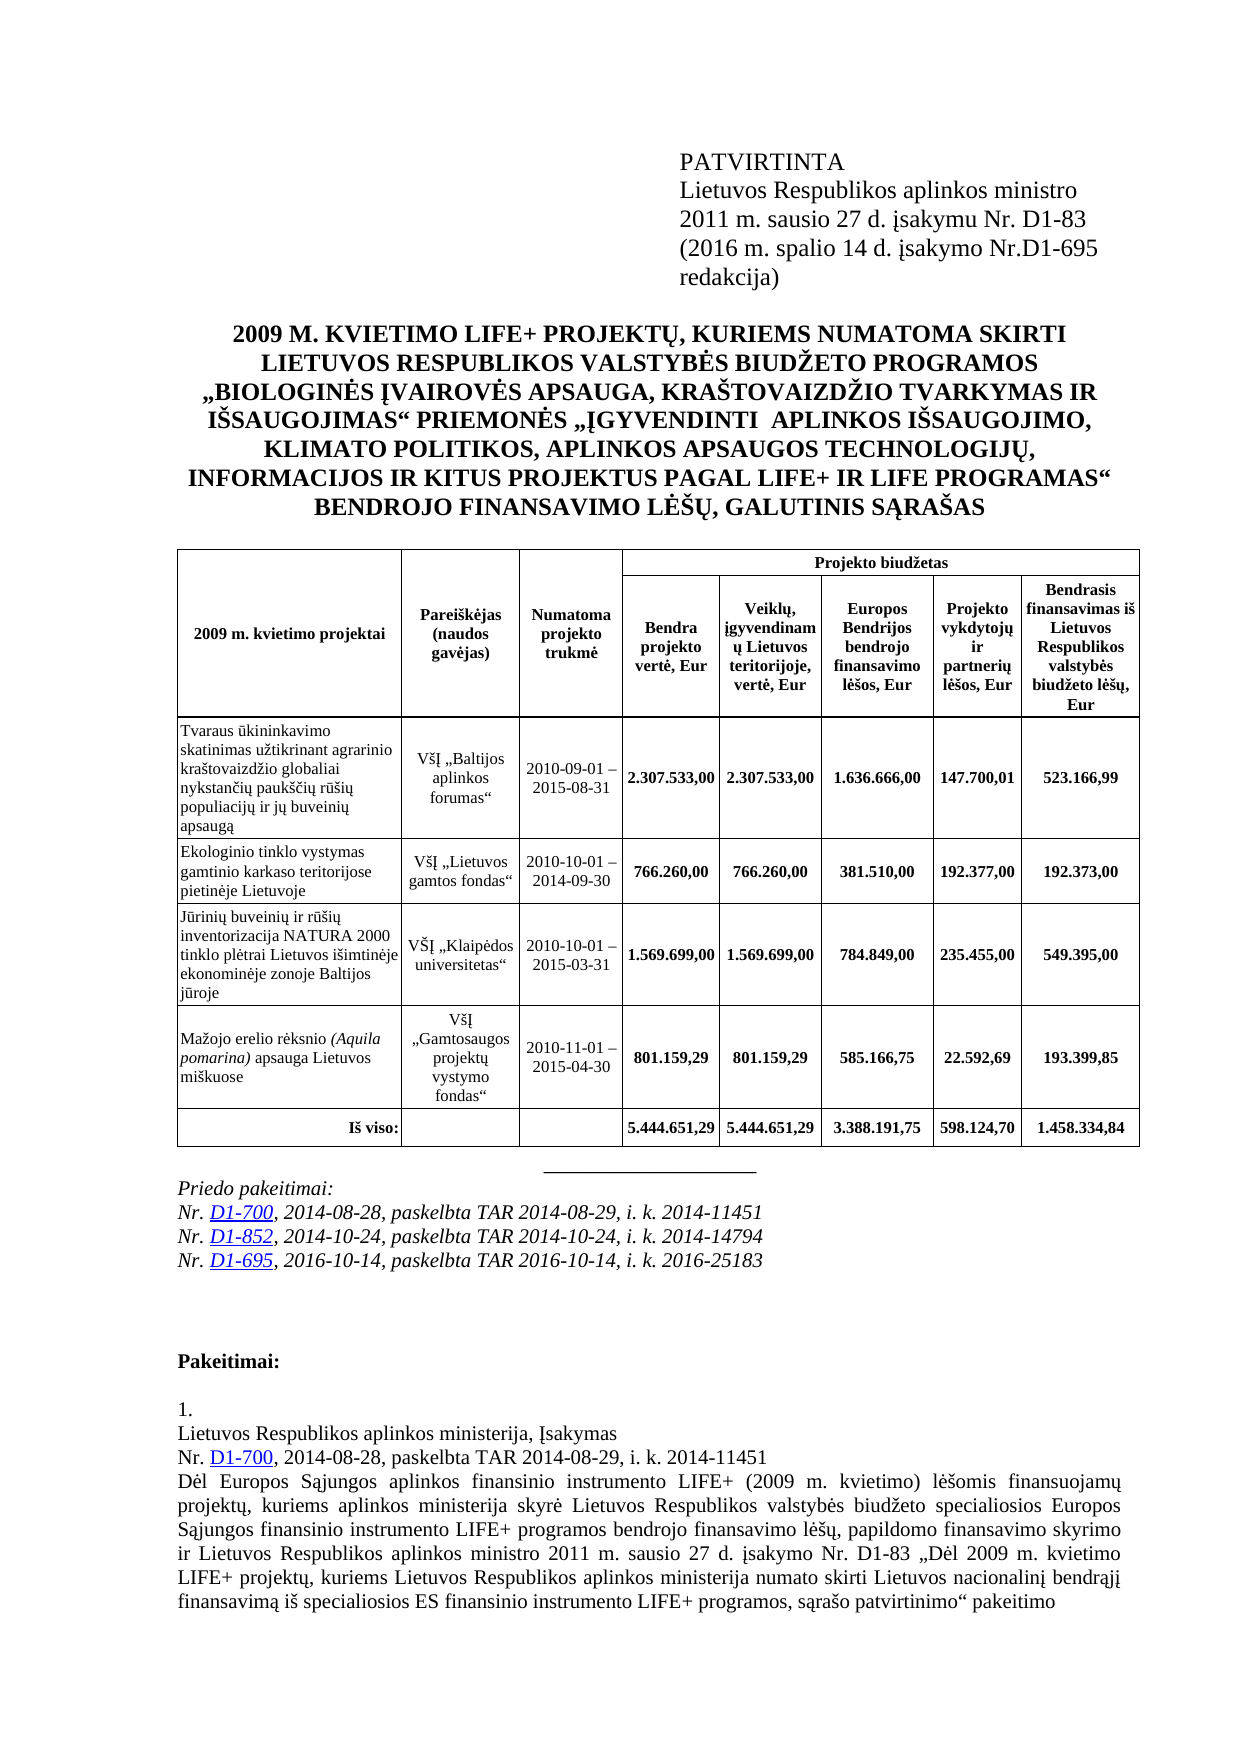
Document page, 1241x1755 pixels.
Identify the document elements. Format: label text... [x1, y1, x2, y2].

table_header Numatoma projekto trukmė [520, 550, 622, 716]
text _________________ [177, 1147, 1122, 1176]
table_cell VšĮ „Gamtosaugos projektų vystymo fondas“ [402, 1006, 519, 1108]
table_cell 2.307.533,00 [623, 718, 719, 838]
table_cell 192.377,00 [934, 839, 1021, 903]
table_cell VŠĮ „Klaipėdos universitetas“ [402, 904, 519, 1005]
table_cell Bendra projekto vertė, Eur [623, 576, 719, 716]
table_cell 523.166,99 [1022, 718, 1139, 838]
table_cell 22.592,69 [934, 1006, 1021, 1108]
table_cell Ekologinio tinklo vystymas gamtinio karkaso teritorijose pietinėje Lietuvoje [178, 839, 401, 903]
text Nr. D1-700, 2014-08-28, paskelbta TAR 2014-08-29, i. k. 2014-11451 [177, 1200, 1122, 1224]
table_cell 2010-10-01 – 2015-03-31 [520, 904, 622, 1005]
table_cell 2.307.533,00 [720, 718, 821, 838]
table_cell Projekto vykdytojų ir partnerių lėšos, Eur [934, 576, 1021, 716]
table_cell 147.700,01 [934, 718, 1021, 838]
table_cell 5.444.651,29 [623, 1109, 719, 1146]
table_cell 3.388.191,75 [822, 1109, 933, 1146]
table_cell Bendrasis finansavimas iš Lietuvos Respublikos valstybės biudžeto lėšų, Eur [1022, 576, 1139, 716]
table_cell 801.159,29 [720, 1006, 821, 1108]
table_cell 1.636.666,00 [822, 718, 933, 838]
text Nr. D1-695, 2016-10-14, paskelbta TAR 2016-10-14, i. k. 2016-25183 [177, 1248, 1122, 1272]
table_cell [520, 1109, 622, 1146]
table_cell 766.260,00 [623, 839, 719, 903]
text Pakeitimai: [177, 1349, 1122, 1373]
table_cell 549.395,00 [1022, 904, 1139, 1005]
table_cell VšĮ „Baltijos aplinkos forumas“ [402, 718, 519, 838]
text Priedo pakeitimai: [177, 1176, 1122, 1200]
table_cell 381.510,00 [822, 839, 933, 903]
table_cell 1.458.334,84 [1022, 1109, 1139, 1146]
table_cell 801.159,29 [623, 1006, 719, 1108]
table_cell Mažojo erelio rėksnio (Aquila pomarina) apsauga Lietuvos miškuose [178, 1006, 401, 1108]
text PATVIRTINTA [177, 147, 1122, 176]
text redakcija) [177, 262, 1122, 291]
text 1. [177, 1397, 1122, 1421]
table_cell 585.166,75 [822, 1006, 933, 1108]
table_cell 598.124,70 [934, 1109, 1021, 1146]
table_cell 1.569.699,00 [720, 904, 821, 1005]
table_cell 2010-10-01 – 2014-09-30 [520, 839, 622, 903]
table_cell 5.444.651,29 [720, 1109, 821, 1146]
table_cell Veiklų, įgyvendinamų Lietuvos teritorijoje, vertė, Eur [720, 576, 821, 716]
table_cell Tvaraus ūkininkavimo skatinimas užtikrinant agrarinio kraštovaizdžio globaliai nykstančių paukščių rūšių populiacijų ir jų buveinių apsaugą [178, 718, 401, 838]
table_cell 193.399,85 [1022, 1006, 1139, 1108]
table_cell Iš viso: [178, 1109, 401, 1146]
table_cell 784.849,00 [822, 904, 933, 1005]
table_cell [402, 1109, 519, 1146]
text Dėl Europos Sąjungos aplinkos finansinio instrumento LIFE+ (2009 m. kvietimo) lėšomis finansuojamų projektų, kuriems aplinkos ministerija skyrė Lietuvos Respublikos valstybės biudžeto specialiosios Europos Sąjungos finansinio instrumento LIFE+ programos bendrojo finansavimo lėšų, papildomo finansavimo skyrimo ir Lietuvos Respublikos aplinkos ministro 2011 m. sausio 27 d. įsakymo Nr. D1-83 „Dėl 2009 m. kvietimo LIFE+ projektų, kuriems Lietuvos Respublikos aplinkos ministerija numato skirti Lietuvos nacionalinį bendrąjį finansavimą iš specialiosios ES finansinio instrumento LIFE+ programos, sąrašo patvirtinimo“ pakeitimo [177, 1469, 1122, 1613]
table_header Projekto biudžetas [623, 550, 1139, 575]
text 2009 m. kvietimo LIFE+ projektų, kuriems numatoma skirti Lietuvos Respublikos valstybės biudžeto programos „Biologinės įvairovės apsauga, kraštovaizdžio tvarkymas ir išsaugojimas“ priemonės „Įgyvendinti aplinkos išsaugojimo, klimato politikos, aplinkos apsaugos technologijų, informacijos ir kitus projektus pagal LIFE+ ir LIFE programas“ bendrojo finansavimo lėšų, galutinis sąrašas [177, 319, 1122, 521]
text (2016 m. spalio 14 d. įsakymo Nr.D1-695 [177, 233, 1122, 262]
table_cell 2010-11-01 – 2015-04-30 [520, 1006, 622, 1108]
table_cell 192.373,00 [1022, 839, 1139, 903]
table_cell 1.569.699,00 [623, 904, 719, 1005]
table_cell 766.260,00 [720, 839, 821, 903]
table_cell 235.455,00 [934, 904, 1021, 1005]
table_cell VšĮ „Lietuvos gamtos fondas“ [402, 839, 519, 903]
text 2011 m. sausio 27 d. įsakymu Nr. D1-83 [177, 204, 1122, 233]
table_cell Jūrinių buveinių ir rūšių inventorizacija NATURA 2000 tinklo plėtrai Lietuvos išimtinėje ekonominėje zonoje Baltijos jūroje [178, 904, 401, 1005]
text Lietuvos Respublikos aplinkos ministro [177, 176, 1122, 204]
table_cell 2010-09-01 – 2015-08-31 [520, 718, 622, 838]
table_cell Europos Bendrijos bendrojo finansavimo lėšos, Eur [822, 576, 933, 716]
text Lietuvos Respublikos aplinkos ministerija, Įsakymas [177, 1421, 1122, 1445]
text Nr. D1-852, 2014-10-24, paskelbta TAR 2014-10-24, i. k. 2014-14794 [177, 1224, 1122, 1248]
table_header Pareiškėjas (naudos gavėjas) [402, 550, 519, 716]
text Nr. D1-700, 2014-08-28, paskelbta TAR 2014-08-29, i. k. 2014-11451 [177, 1445, 1122, 1469]
table_header 2009 m. kvietimo projektai [178, 550, 401, 716]
